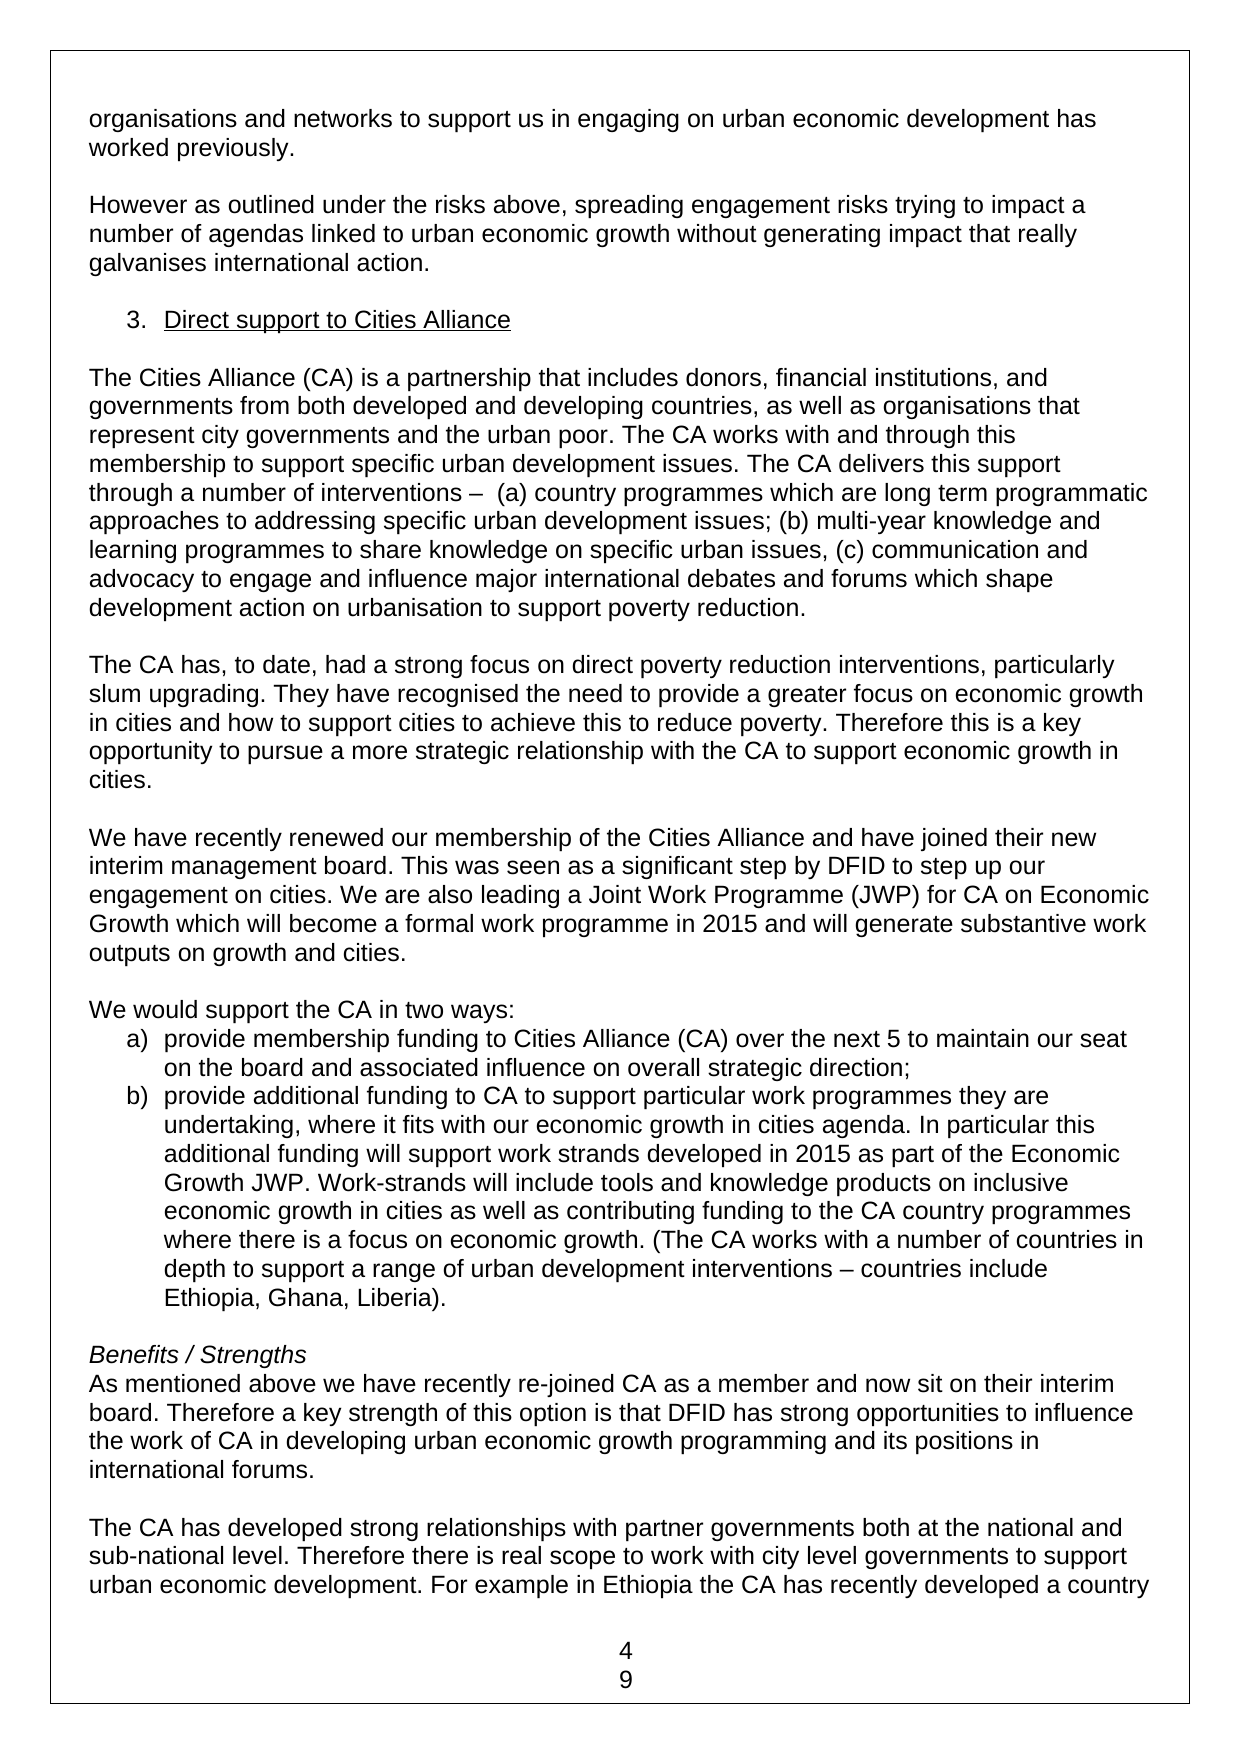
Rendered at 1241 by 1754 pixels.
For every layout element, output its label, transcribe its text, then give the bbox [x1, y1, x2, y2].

list Direct support to Cities Alliance [126, 305, 1152, 334]
text However as outlined under the risks above, spreading engagement risks trying to impact a number of agendas linked to urban economic growth without generating impact that really galvanises international action. [89, 190, 1152, 276]
text As mentioned above we have recently re-joined CA as a member and now sit on their interim board. Therefore a key strength of this option is that DFID has strong opportunities to influence the work of CA in developing urban economic growth programming and its positions in international forums. [89, 1369, 1152, 1484]
list provide additional funding to CA to support particular work programmes they are undertaking, where it fits with our economic growth in cities agenda. In particular this additional funding will support work strands developed in 2015 as part of the Economic Growth JWP. Work-strands will include tools and knowledge products on inclusive economic growth in cities as well as contributing funding to the CA country programmes where there is a focus on economic growth. (The CA works with a number of countries in depth to support a range of urban development interventions – countries include Ethiopia, Ghana, Liberia). [126, 1081, 1152, 1311]
text Benefits / Strengths [89, 1340, 1152, 1369]
text organisations and networks to support us in engaging on urban economic development has worked previously. [89, 104, 1152, 161]
text We would support the CA in two ways: [89, 995, 1152, 1024]
text The Cities Alliance (CA) is a partnership that includes donors, financial institutions, and governments from both developed and developing countries, as well as organisations that represent city governments and the urban poor. The CA works with and through this membership to support specific urban development issues. The CA delivers this support through a number of interventions – (a) country programmes which are long term programmatic approaches to addressing specific urban development issues; (b) multi-year knowledge and learning programmes to share knowledge on specific urban issues, (c) communication and advocacy to engage and influence major international debates and forums which shape development action on urbanisation to support poverty reduction. [89, 362, 1152, 621]
list provide membership funding to Cities Alliance (CA) over the next 5 to maintain our seat on the board and associated influence on overall strategic direction; [126, 1024, 1152, 1081]
text The CA has, to date, had a strong focus on direct poverty reduction interventions, particularly slum upgrading. They have recognised the need to provide a greater focus on economic growth in cities and how to support cities to achieve this to reduce poverty. Therefore this is a key opportunity to pursue a more strategic relationship with the CA to support economic growth in cities. [89, 650, 1152, 794]
text We have recently renewed our membership of the Cities Alliance and have joined their new interim management board. This was seen as a significant step by DFID to step up our engagement on cities. We are also leading a Joint Work Programme (JWP) for CA on Economic Growth which will become a formal work programme in 2015 and will generate substantive work outputs on growth and cities. [89, 822, 1152, 966]
text The CA has developed strong relationships with partner governments both at the national and sub-national level. Therefore there is real scope to work with city level governments to support urban economic development. For example in Ethiopia the CA has recently developed a country [89, 1512, 1152, 1599]
